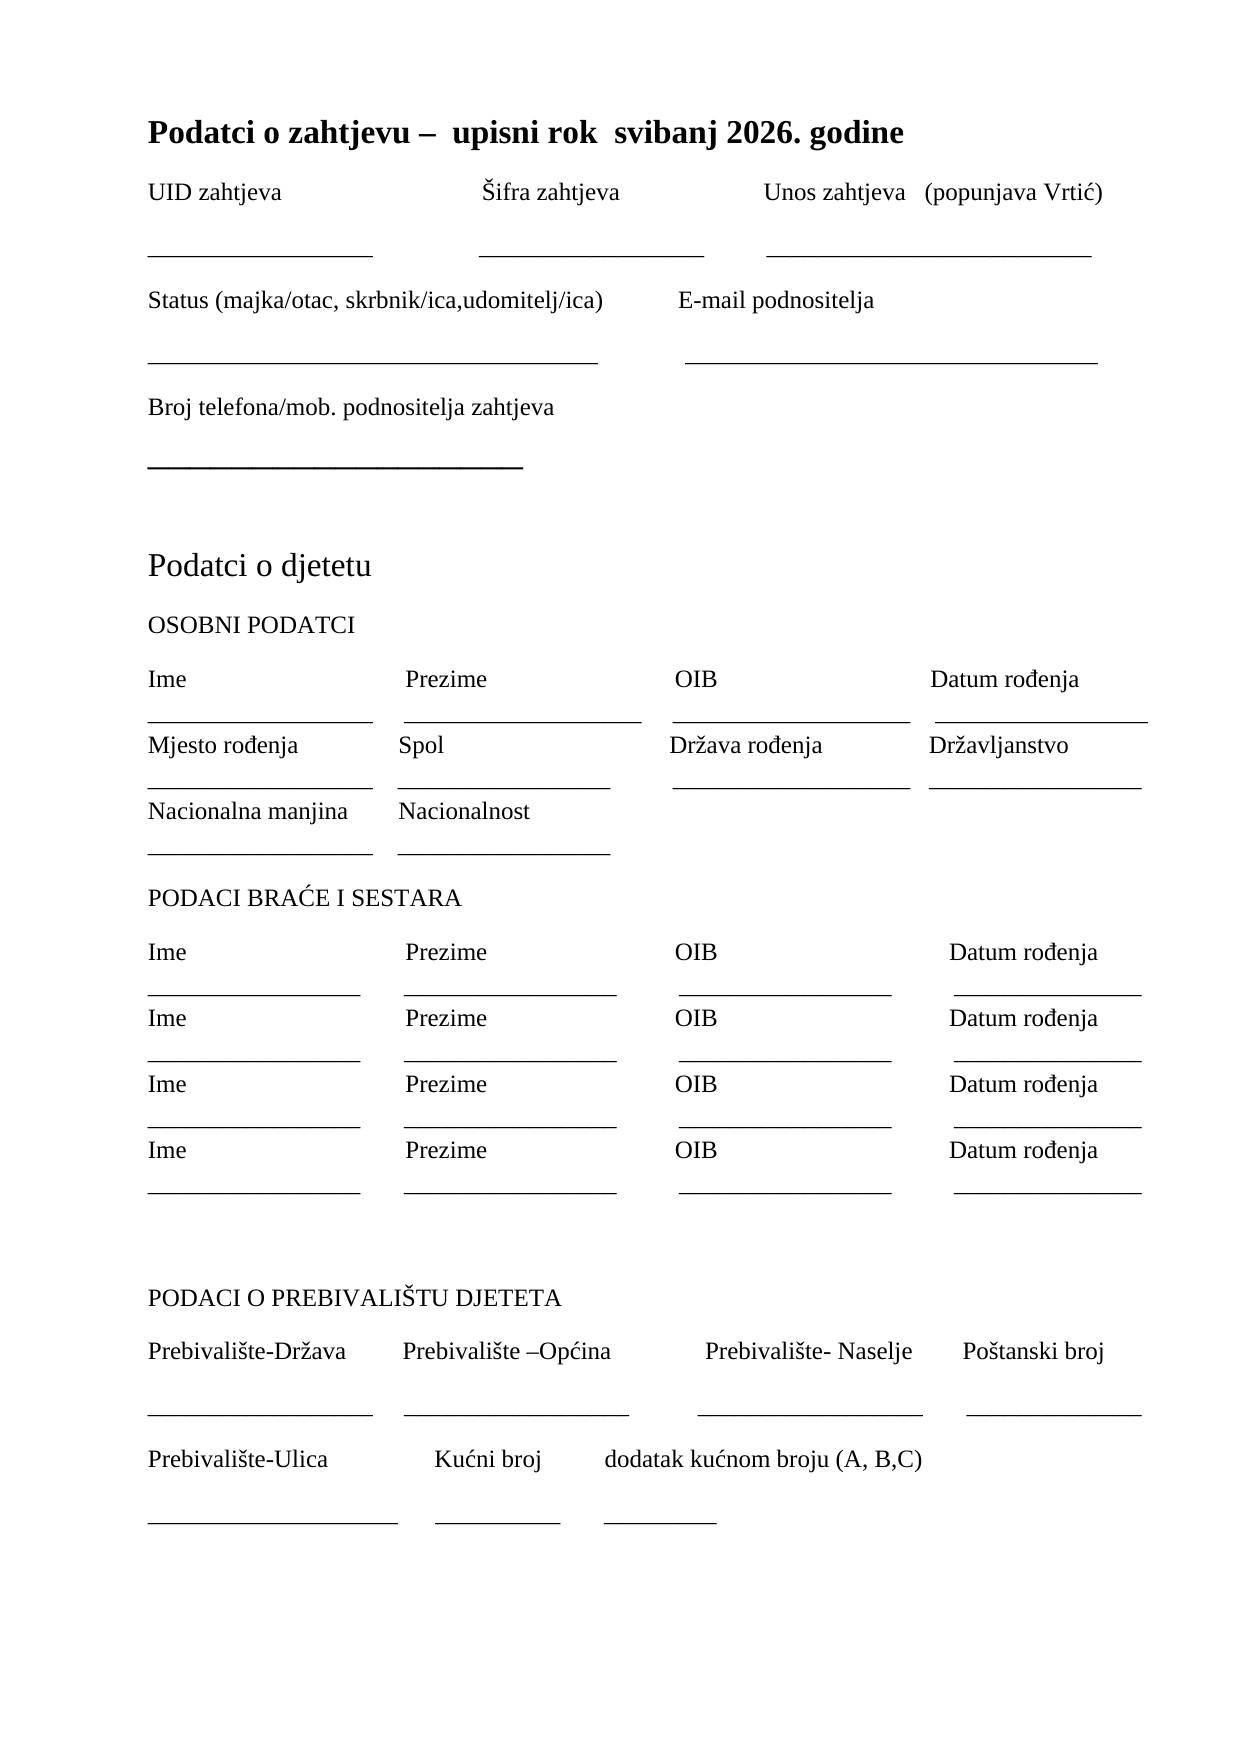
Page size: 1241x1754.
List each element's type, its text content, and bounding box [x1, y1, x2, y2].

text OSOBNI PODATCI [148, 610, 1152, 639]
text __________________ _________________ [148, 829, 1152, 858]
text PODACI BRAĆE I SESTARA [148, 883, 1152, 912]
text Nacionalna manjina Nacionalnost [148, 796, 1152, 825]
text Podatci o zahtjevu – upisni rok svibanj 2026. godine [148, 112, 1152, 150]
text Broj telefona/mob. podnositelja zahtjeva [148, 392, 1152, 421]
text Status (majka/otac, skrbnik/ica,udomitelj/ica) E-mail podnositelja [148, 285, 1152, 313]
text __________________ ___________________ ___________________ _________________ [148, 697, 1152, 726]
text _________________ _________________ _________________ _______________ [148, 1036, 1152, 1065]
text _________________ _________________ _________________ _______________ [148, 1168, 1152, 1197]
text ____________________ __________ _________ [148, 1498, 1152, 1527]
text Ime Prezime OIB Datum rođenja [148, 1003, 1152, 1032]
text PODACI O PREBIVALIŠTU DJETETA [148, 1283, 1152, 1311]
text Ime Prezime OIB Datum rođenja [148, 664, 1152, 693]
text Ime Prezime OIB Datum rođenja [148, 937, 1152, 966]
text Ime Prezime OIB Datum rođenja [148, 1069, 1152, 1098]
text Prebivalište-Ulica Kućni broj dodatak kućnom broju (A, B,C) [148, 1444, 1152, 1473]
text __________________ __________________ __________________________ [148, 231, 1152, 259]
text __________________ __________________ __________________ ______________ [148, 1390, 1152, 1419]
text UID zahtjeva Šifra zahtjeva Unos zahtjeva (popunjava Vrtić) [148, 177, 1152, 206]
text __________________ _________________ ___________________ _________________ [148, 763, 1152, 792]
text ____________________________________ _________________________________ [148, 338, 1152, 367]
text __________________ [148, 425, 1152, 473]
text Prebivalište-Država Prebivalište –Općina Prebivalište- Naselje Poštanski broj [148, 1336, 1152, 1365]
text _________________ _________________ _________________ _______________ [148, 1102, 1152, 1131]
text Podatci o djetetu [148, 545, 1152, 584]
text _________________ _________________ _________________ _______________ [148, 970, 1152, 999]
text Ime Prezime OIB Datum rođenja [148, 1135, 1152, 1164]
text Mjesto rođenja Spol Država rođenja Državljanstvo [148, 730, 1152, 759]
